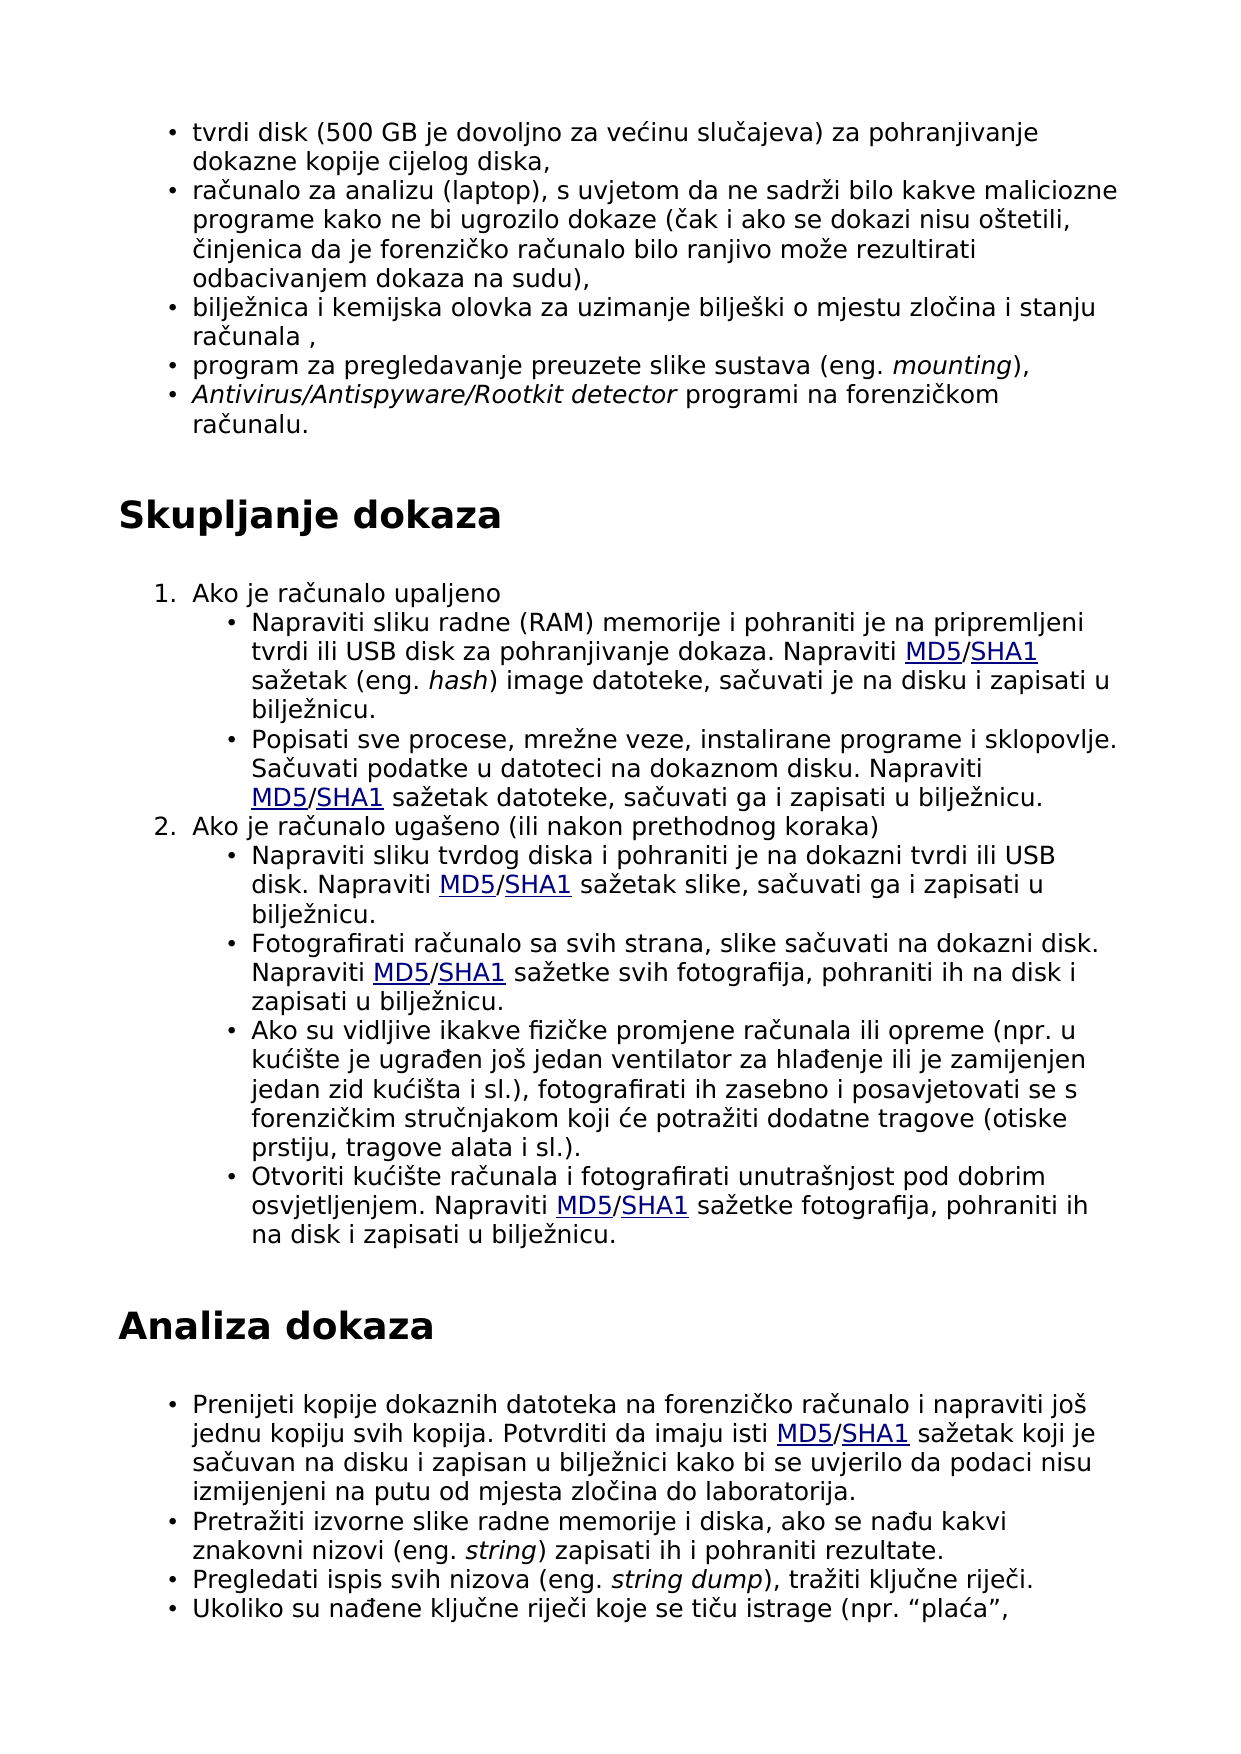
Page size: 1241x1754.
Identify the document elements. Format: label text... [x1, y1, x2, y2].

list Ako je računalo upaljeno [177, 579, 1122, 608]
list računalo za analizu (laptop), s uvjetom da ne sadrži bilo kakve maliciozne programe kako ne bi ugrozilo dokaze (čak i ako se dokazi nisu oštetili, činjenica da je forenzičko računalo bilo ranjivo može rezultirati odbacivanjem dokaza na sudu), [177, 176, 1122, 293]
list bilježnica i kemijska olovka za uzimanje bilješki o mjestu zločina i stanju računala , [177, 293, 1122, 351]
list Napraviti sliku tvrdog diska i pohraniti je na dokazni tvrdi ili USB disk. Napraviti MD5/SHA1 sažetak slike, sačuvati ga i zapisati u bilježnicu. [236, 842, 1122, 929]
list Otvoriti kućište računala i fotografirati unutrašnjost pod dobrim osvjetljenjem. Napraviti MD5/SHA1 sažetke fotografija, pohraniti ih na disk i zapisati u bilježnicu. [236, 1162, 1122, 1250]
list Popisati sve procese, mrežne veze, instalirane programe i sklopovlje. Sačuvati podatke u datoteci na dokaznom disku. Napraviti MD5/SHA1 sažetak datoteke, sačuvati ga i zapisati u bilježnicu. [236, 725, 1122, 812]
list Ako je računalo ugašeno (ili nakon prethodnog koraka) [177, 812, 1122, 842]
list Pretražiti izvorne slike radne memorije i diska, ako se nađu kakvi znakovni nizovi (eng. string) zapisati ih i pohraniti rezultate. [177, 1507, 1122, 1565]
list program za pregledavanje preuzete slike sustava (eng. mounting), [177, 351, 1122, 381]
list Pregledati ispis svih nizova (eng. string dump), tražiti ključne riječi. [177, 1565, 1122, 1594]
list Antivirus/Antispyware/Rootkit detector programi na forenzičkom računalu. [177, 381, 1122, 439]
list Ako su vidljive ikakve fizičke promjene računala ili opreme (npr. u kućište je ugrađen još jedan ventilator za hlađenje ili je zamijenjen jedan zid kućišta i sl.), fotografirati ih zasebno i posavjetovati se s forenzičkim stručnjakom koji će potražiti dodatne tragove (otiske prstiju, tragove alata i sl.). [236, 1017, 1122, 1162]
list Prenijeti kopije dokaznih datoteka na forenzičko računalo i napraviti još jednu kopiju svih kopija. Potvrditi da imaju isti MD5/SHA1 sažetak koji je sačuvan na disku i zapisan u bilježnici kako bi se uvjerilo da podaci nisu izmijenjeni na putu od mjesta zločina do laboratorija. [177, 1390, 1122, 1507]
list Napraviti sliku radne (RAM) memorije i pohraniti je na pripremljeni tvrdi ili USB disk za pohranjivanje dokaza. Napraviti MD5/SHA1 sažetak (eng. hash) image datoteke, sačuvati je na disku i zapisati u bilježnicu. [236, 608, 1122, 725]
subtitle Skupljanje dokaza [118, 493, 1122, 537]
subtitle Analiza dokaza [118, 1304, 1122, 1348]
list Fotografirati računalo sa svih strana, slike sačuvati na dokazni disk. Napraviti MD5/SHA1 sažetke svih fotografija, pohraniti ih na disk i zapisati u bilježnicu. [236, 929, 1122, 1017]
list Ukoliko su nađene ključne riječi koje se tiču istrage (npr. “plaća”, [177, 1594, 1122, 1623]
list tvrdi disk (500 GB je dovoljno za većinu slučajeva) za pohranjivanje dokazne kopije cijelog diska, [177, 118, 1122, 176]
